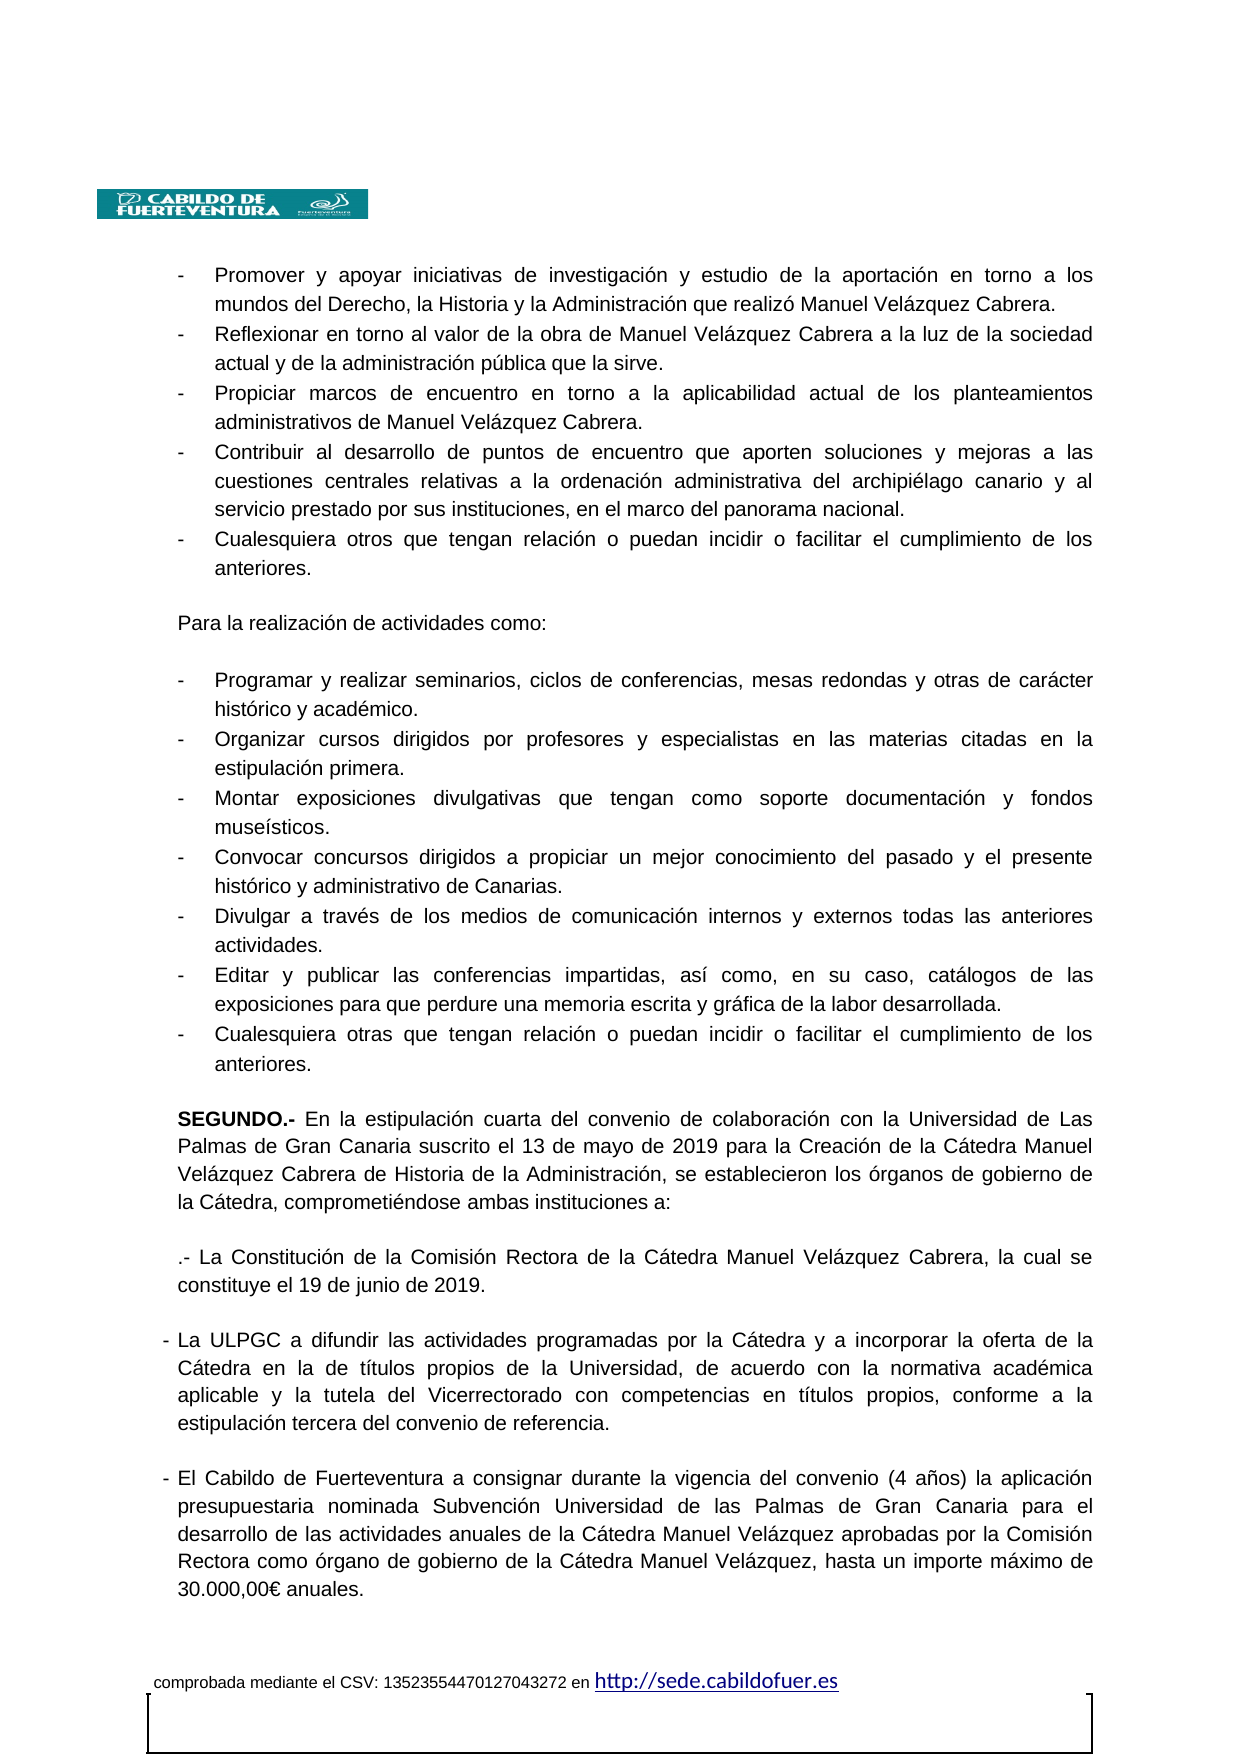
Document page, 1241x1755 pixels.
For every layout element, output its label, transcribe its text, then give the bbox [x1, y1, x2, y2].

list Contribuir al desarrollo de puntos de encuentro que aporten soluciones y mejoras a las cuestiones centrales relativas a la ordenación administrativa del archipiélago canario y al servicio prestado por sus instituciones, en el marco del panorama nacional. [177, 437, 1093, 520]
list Promover y apoyar iniciativas de investigación y estudio de la aportación en torno a los mundos del Derecho, la Historia y la Administración que realizó Manuel Velázquez Cabrera. [177, 260, 1093, 316]
list Cualesquiera otros que tengan relación o puedan incidir o facilitar el cumplimiento de los anteriores. [177, 524, 1093, 579]
text SEGUNDO.- En la estipulación cuarta del convenio de colaboración con la Universidad de Las Palmas de Gran Canaria suscrito el 13 de mayo de 2019 para la Creación de la Cátedra Manuel Velázquez Cabrera de Historia de la Administración, se establecieron los órganos de gobierno de la Cátedra, comprometiéndose ambas instituciones a: [177, 1106, 1093, 1213]
text .- La Constitución de la Comisión Rectora de la Cátedra Manuel Velázquez Cabrera, la cual se constituye el 19 de junio de 2019. [177, 1245, 1093, 1296]
list Montar exposiciones divulgativas que tengan como soporte documentación y fondos museísticos. [177, 783, 1093, 839]
list Editar y publicar las conferencias impartidas, así como, en su caso, catálogos de las exposiciones para que perdure una memoria escrita y gráfica de la labor desarrollada. [177, 961, 1093, 1016]
picture [97, 189, 369, 219]
list Reflexionar en torno al valor de la obra de Manuel Velázquez Cabrera a la luz de la sociedad actual y de la administración pública que la sirve. [177, 319, 1093, 375]
list Programar y realizar seminarios, ciclos de conferencias, mesas redondas y otras de carácter histórico y académico. [177, 665, 1093, 721]
list La ULPGC a difundir las actividades programadas por la Cátedra y a incorporar la oferta de la Cátedra en la de títulos propios de la Universidad, de acuerdo con la normativa académica aplicable y la tutela del Vicerrectorado con competencias en títulos propios, conforme a la estipulación tercera del convenio de referencia. [162, 1328, 1093, 1435]
list Cualesquiera otras que tengan relación o puedan incidir o facilitar el cumplimiento de los anteriores. [177, 1019, 1093, 1075]
list Propiciar marcos de encuentro en torno a la aplicabilidad actual de los planteamientos administrativos de Manuel Velázquez Cabrera. [177, 378, 1093, 434]
text Para la realización de actividades como: [177, 611, 1107, 634]
list Organizar cursos dirigidos por profesores y especialistas en las materias citadas en la estipulación primera. [177, 724, 1093, 780]
list Convocar concursos dirigidos a propiciar un mejor conocimiento del pasado y el presente histórico y administrativo de Canarias. [177, 842, 1093, 898]
list Divulgar a través de los medios de comunicación internos y externos todas las anteriores actividades. [177, 901, 1093, 957]
list El Cabildo de Fuerteventura a consignar durante la vigencia del convenio (4 años) la aplicación presupuestaria nominada Subvención Universidad de las Palmas de Gran Canaria para el desarrollo de las actividades anuales de la Cátedra Manuel Velázquez aprobadas por la Comisión Rectora como órgano de gobierno de la Cátedra Manuel Velázquez, hasta un importe máximo de 30.000,00€ anuales. [162, 1466, 1093, 1601]
